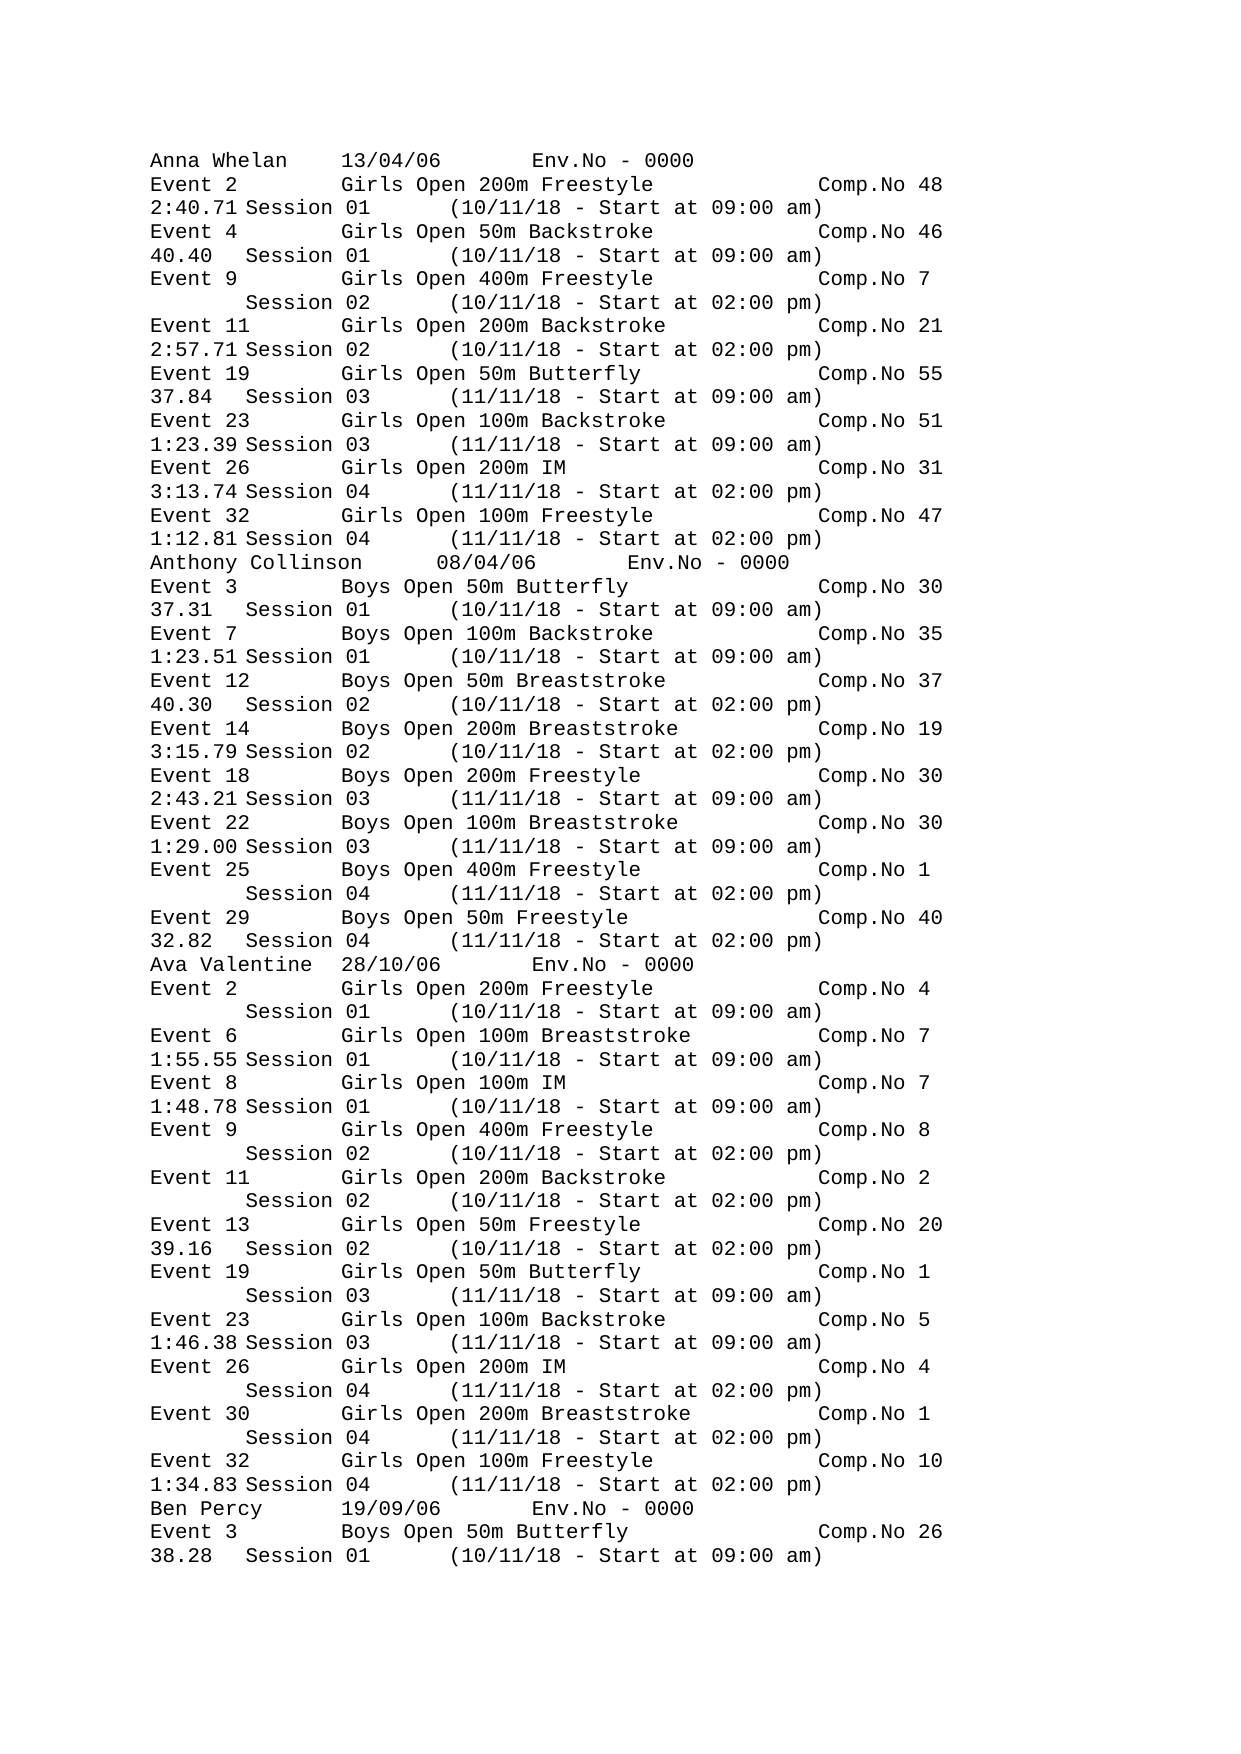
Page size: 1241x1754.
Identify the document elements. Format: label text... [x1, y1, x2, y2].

text Ava Valentine 28/10/06 Env.No - 0000 [150, 954, 1090, 978]
text Event 14 Boys Open 200m Breaststroke Comp.No 19 3:15.79 Session 02 (10/11/18 - Start at 02:00 pm) [150, 717, 1090, 765]
text Event 26 Girls Open 200m IM Comp.No 31 3:13.74 Session 04 (11/11/18 - Start at 02:00 pm) [150, 457, 1090, 505]
text Event 11 Girls Open 200m Backstroke Comp.No 21 2:57.71 Session 02 (10/11/18 - Start at 02:00 pm) [150, 316, 1090, 363]
text Event 9 Girls Open 400m Freestyle Comp.No 7 Session 02 (10/11/18 - Start at 02:00 pm) [150, 268, 1090, 316]
text Event 6 Girls Open 100m Breaststroke Comp.No 7 1:55.55 Session 01 (10/11/18 - Start at 09:00 am) [150, 1025, 1090, 1072]
text Event 32 Girls Open 100m Freestyle Comp.No 10 1:34.83 Session 04 (11/11/18 - Start at 02:00 pm) [150, 1451, 1090, 1498]
text Event 22 Boys Open 100m Breaststroke Comp.No 30 1:29.00 Session 03 (11/11/18 - Start at 09:00 am) [150, 812, 1090, 859]
text Event 26 Girls Open 200m IM Comp.No 4 Session 04 (11/11/18 - Start at 02:00 pm) [150, 1356, 1090, 1403]
text Ben Percy 19/09/06 Env.No - 0000 [150, 1498, 1090, 1521]
text Event 32 Girls Open 100m Freestyle Comp.No 47 1:12.81 Session 04 (11/11/18 - Start at 02:00 pm) [150, 505, 1090, 552]
text Event 29 Boys Open 50m Freestyle Comp.No 40 32.82 Session 04 (11/11/18 - Start at 02:00 pm) [150, 907, 1090, 954]
text Event 7 Boys Open 100m Backstroke Comp.No 35 1:23.51 Session 01 (10/11/18 - Start at 09:00 am) [150, 623, 1090, 670]
text Event 8 Girls Open 100m IM Comp.No 7 1:48.78 Session 01 (10/11/18 - Start at 09:00 am) [150, 1072, 1090, 1119]
text Event 3 Boys Open 50m Butterfly Comp.No 30 37.31 Session 01 (10/11/18 - Start at 09:00 am) [150, 576, 1090, 623]
text Event 9 Girls Open 400m Freestyle Comp.No 8 Session 02 (10/11/18 - Start at 02:00 pm) [150, 1119, 1090, 1167]
text Anna Whelan 13/04/06 Env.No - 0000 [150, 150, 1090, 174]
text Event 19 Girls Open 50m Butterfly Comp.No 1 Session 03 (11/11/18 - Start at 09:00 am) [150, 1261, 1090, 1309]
text Event 11 Girls Open 200m Backstroke Comp.No 2 Session 02 (10/11/18 - Start at 02:00 pm) [150, 1167, 1090, 1214]
text Event 4 Girls Open 50m Backstroke Comp.No 46 40.40 Session 01 (10/11/18 - Start at 09:00 am) [150, 221, 1090, 268]
text Event 2 Girls Open 200m Freestyle Comp.No 48 2:40.71 Session 01 (10/11/18 - Start at 09:00 am) [150, 174, 1090, 221]
text Event 30 Girls Open 200m Breaststroke Comp.No 1 Session 04 (11/11/18 - Start at 02:00 pm) [150, 1403, 1090, 1451]
text Event 3 Boys Open 50m Butterfly Comp.No 26 38.28 Session 01 (10/11/18 - Start at 09:00 am) [150, 1521, 1090, 1569]
text Event 19 Girls Open 50m Butterfly Comp.No 55 37.84 Session 03 (11/11/18 - Start at 09:00 am) [150, 363, 1090, 410]
text Event 25 Boys Open 400m Freestyle Comp.No 1 Session 04 (11/11/18 - Start at 02:00 pm) [150, 859, 1090, 907]
text Event 12 Boys Open 50m Breaststroke Comp.No 37 40.30 Session 02 (10/11/18 - Start at 02:00 pm) [150, 670, 1090, 717]
text Anthony Collinson 08/04/06 Env.No - 0000 [150, 552, 1090, 576]
text Event 23 Girls Open 100m Backstroke Comp.No 51 1:23.39 Session 03 (11/11/18 - Start at 09:00 am) [150, 410, 1090, 457]
text Event 2 Girls Open 200m Freestyle Comp.No 4 Session 01 (10/11/18 - Start at 09:00 am) [150, 978, 1090, 1025]
text Event 23 Girls Open 100m Backstroke Comp.No 5 1:46.38 Session 03 (11/11/18 - Start at 09:00 am) [150, 1309, 1090, 1356]
text Event 13 Girls Open 50m Freestyle Comp.No 20 39.16 Session 02 (10/11/18 - Start at 02:00 pm) [150, 1214, 1090, 1261]
text Event 18 Boys Open 200m Freestyle Comp.No 30 2:43.21 Session 03 (11/11/18 - Start at 09:00 am) [150, 765, 1090, 812]
